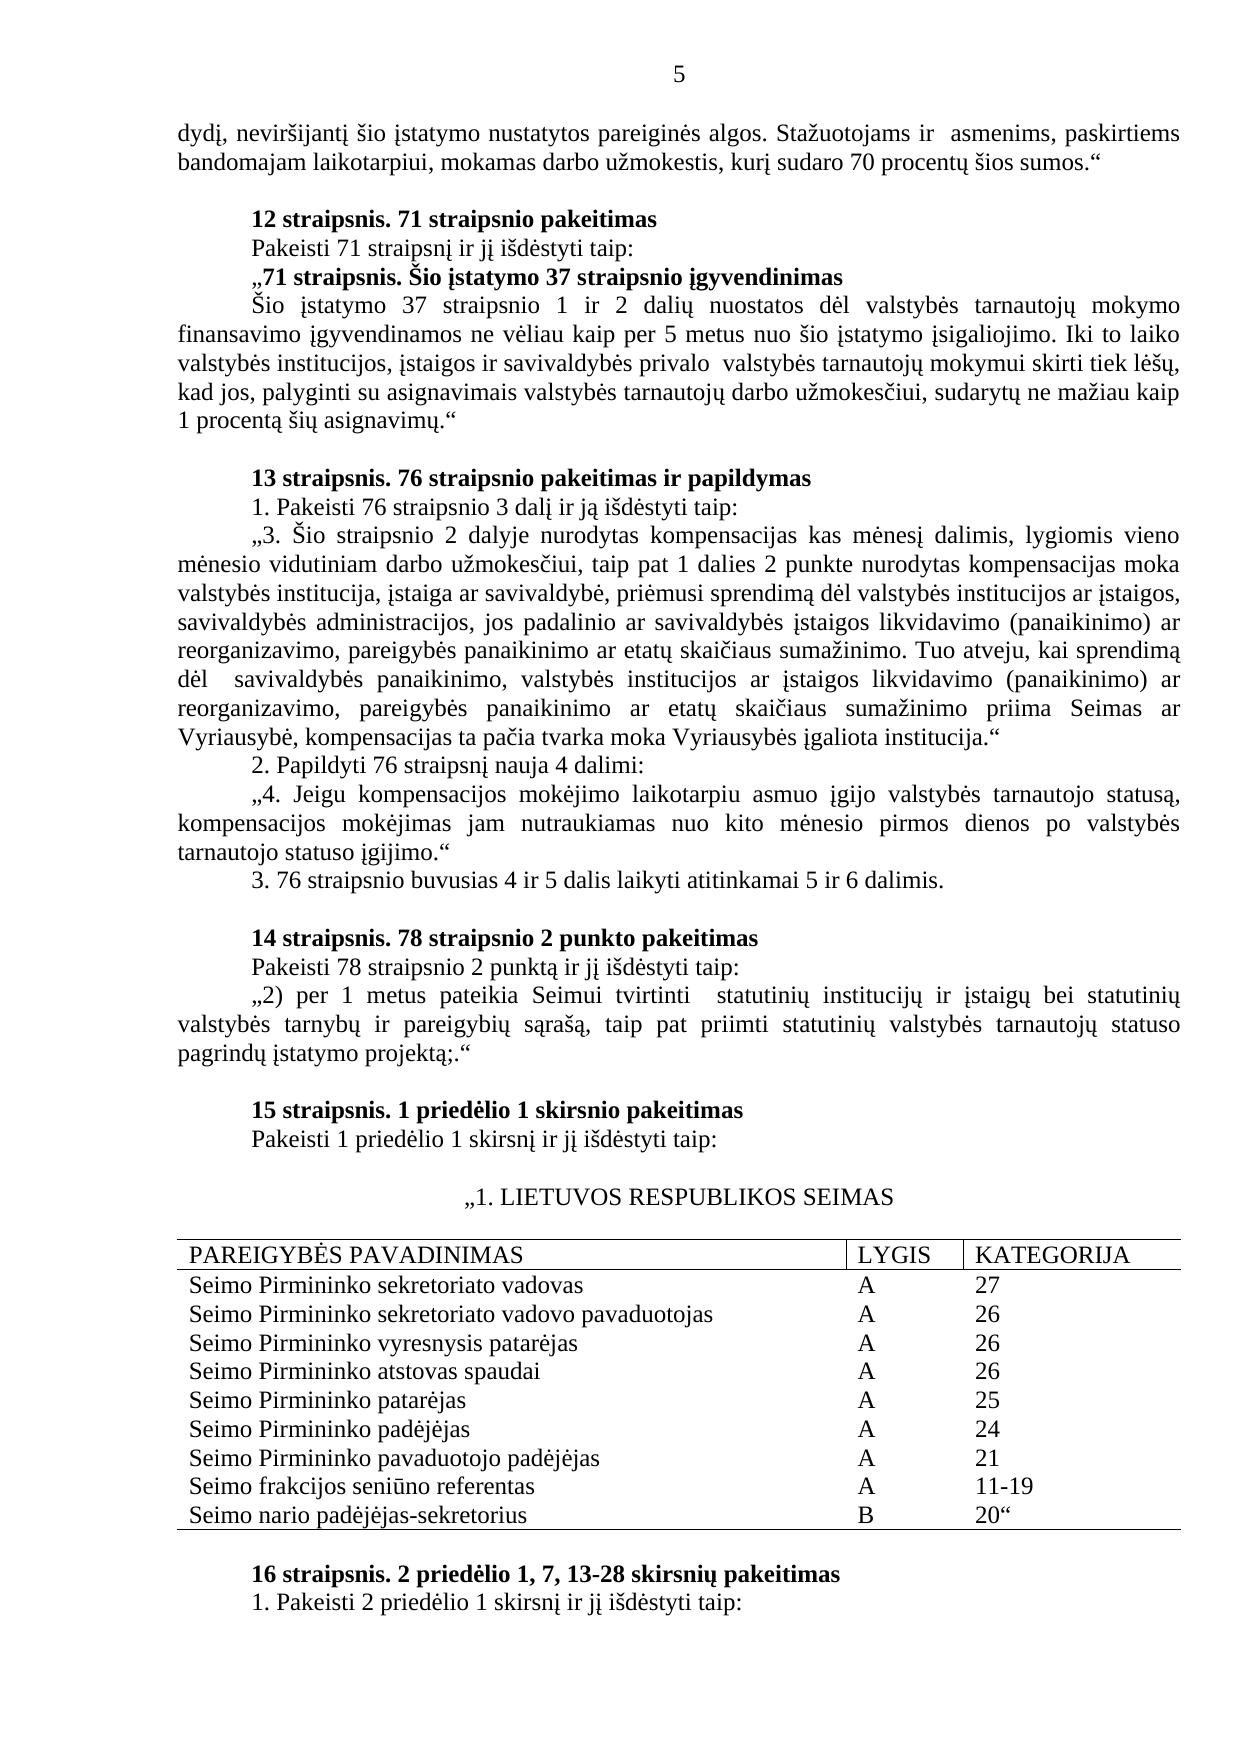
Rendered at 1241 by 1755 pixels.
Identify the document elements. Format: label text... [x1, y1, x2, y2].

table_cell A [846, 1414, 964, 1443]
text 14 straipsnis. 78 straipsnio 2 punkto pakeitimas [177, 923, 1181, 952]
table_cell 24 [964, 1414, 1181, 1443]
text Pakeisti 78 straipsnio 2 punktą ir jį išdėstyti taip: [177, 952, 1181, 981]
text 15 straipsnis. 1 priedėlio 1 skirsnio pakeitimas [177, 1096, 1181, 1124]
text 3. 76 straipsnio buvusias 4 ir 5 dalis laikyti atitinkamai 5 ir 6 dalimis. [177, 866, 1181, 894]
table_cell A [846, 1356, 964, 1385]
table_cell B [846, 1500, 964, 1529]
table_cell Seimo frakcijos seniūno referentas [177, 1471, 846, 1500]
table_cell [964, 1530, 1181, 1559]
table_cell [177, 1530, 846, 1559]
table_cell Seimo Pirmininko patarėjas [177, 1385, 846, 1414]
text 16 straipsnis. 2 priedėlio 1, 7, 13-28 skirsnių pakeitimas [177, 1559, 1181, 1587]
text dydį, neviršijantį šio įstatymo nustatytos pareiginės algos. Stažuotojams ir asmenims, paskirtiems bandomajam laikotarpiui, mokamas darbo užmokestis, kurį sudaro 70 procentų šios sumos.“ [177, 118, 1181, 176]
table_cell A [846, 1471, 964, 1500]
text 2. Papildyti 76 straipsnį nauja 4 dalimi: [177, 751, 1181, 779]
text 1. Pakeisti 76 straipsnio 3 dalį ir ją išdėstyti taip: [177, 492, 1181, 521]
table_header LYGIS [847, 1240, 963, 1269]
text 1. Pakeisti 2 priedėlio 1 skirsnį ir jį išdėstyti taip: [177, 1587, 1181, 1616]
table_cell A [846, 1443, 964, 1471]
table_cell Seimo Pirmininko sekretoriato vadovo pavaduotojas [177, 1299, 846, 1328]
text 12 straipsnis. 71 straipsnio pakeitimas [177, 204, 1181, 233]
table_cell Seimo Pirmininko sekretoriato vadovas [177, 1270, 846, 1299]
table_header PAREIGYBĖS PAVADINIMAS [177, 1240, 846, 1269]
table_cell Seimo nario padėjėjas-sekretorius [177, 1500, 846, 1529]
text Pakeisti 1 priedėlio 1 skirsnį ir jį išdėstyti taip: [177, 1124, 1181, 1153]
table_cell Seimo Pirmininko atstovas spaudai [177, 1356, 846, 1385]
table_cell Seimo Pirmininko pavaduotojo padėjėjas [177, 1443, 846, 1471]
table_cell 21 [964, 1443, 1181, 1471]
text „3. Šio straipsnio 2 dalyje nurodytas kompensacijas kas mėnesį dalimis, lygiomis vieno mėnesio vidutiniam darbo užmokesčiui, taip pat 1 dalies 2 punkte nurodytas kompensacijas moka valstybės institucija, įstaiga ar savivaldybė, priėmusi sprendimą dėl valstybės institucijos ar įstaigos, savivaldybės administracijos, jos padalinio ar savivaldybės įstaigos likvidavimo (panaikinimo) ar reorganizavimo, pareigybės panaikinimo ar etatų skaičiaus sumažinimo. Tuo atveju, kai sprendimą dėl savivaldybės panaikinimo, valstybės institucijos ar įstaigos likvidavimo (panaikinimo) ar reorganizavimo, pareigybės panaikinimo ar etatų skaičiaus sumažinimo priima Seimas ar Vyriausybė, kompensacijas ta pačia tvarka moka Vyriausybės įgaliota institucija.“ [177, 521, 1181, 751]
text Šio įstatymo 37 straipsnio 1 ir 2 dalių nuostatos dėl valstybės tarnautojų mokymo finansavimo įgyvendinamos ne vėliau kaip per 5 metus nuo šio įstatymo įsigaliojimo. Iki to laiko valstybės institucijos, įstaigos ir savivaldybės privalo valstybės tarnautojų mokymui skirti tiek lėšų, kad jos, palyginti su asignavimais valstybės tarnautojų darbo užmokesčiui, sudarytų ne mažiau kaip 1 procentą šių asignavimų.“ [177, 291, 1181, 434]
table_cell Seimo Pirmininko padėjėjas [177, 1414, 846, 1443]
text „4. Jeigu kompensacijos mokėjimo laikotarpiu asmuo įgijo valstybės tarnautojo statusą, kompensacijos mokėjimas jam nutraukiamas nuo kito mėnesio pirmos dienos po valstybės tarnautojo statuso įgijimo.“ [177, 779, 1181, 866]
table_cell Seimo Pirmininko vyresnysis patarėjas [177, 1328, 846, 1356]
table_header KATEGORIJA [964, 1240, 1181, 1269]
text Pakeisti 71 straipsnį ir jį išdėstyti taip: [177, 233, 1181, 262]
table_cell A [846, 1385, 964, 1414]
table_cell 25 [964, 1385, 1181, 1414]
text „2) per 1 metus pateikia Seimui tvirtinti statutinių institucijų ir įstaigų bei statutinių valstybės tarnybų ir pareigybių sąrašą, taip pat priimti statutinių valstybės tarnautojų statuso pagrindų įstatymo projektą;.“ [177, 981, 1181, 1067]
table_cell 26 [964, 1299, 1181, 1328]
text 13 straipsnis. 76 straipsnio pakeitimas ir papildymas [177, 463, 1181, 492]
table_cell 11-19 [964, 1471, 1181, 1500]
table_cell A [846, 1270, 964, 1299]
table_cell A [846, 1299, 964, 1328]
table_cell 26 [964, 1356, 1181, 1385]
table_cell 20“ [964, 1500, 1181, 1529]
table_cell 26 [964, 1328, 1181, 1356]
table_cell [846, 1530, 964, 1559]
text „71 straipsnis. Šio įstatymo 37 straipsnio įgyvendinimas [177, 262, 1181, 291]
table_cell A [846, 1328, 964, 1356]
text „1. LIETUVOS RESPUBLIKOS SEIMAS [177, 1182, 1181, 1211]
table_cell 27 [964, 1270, 1181, 1299]
